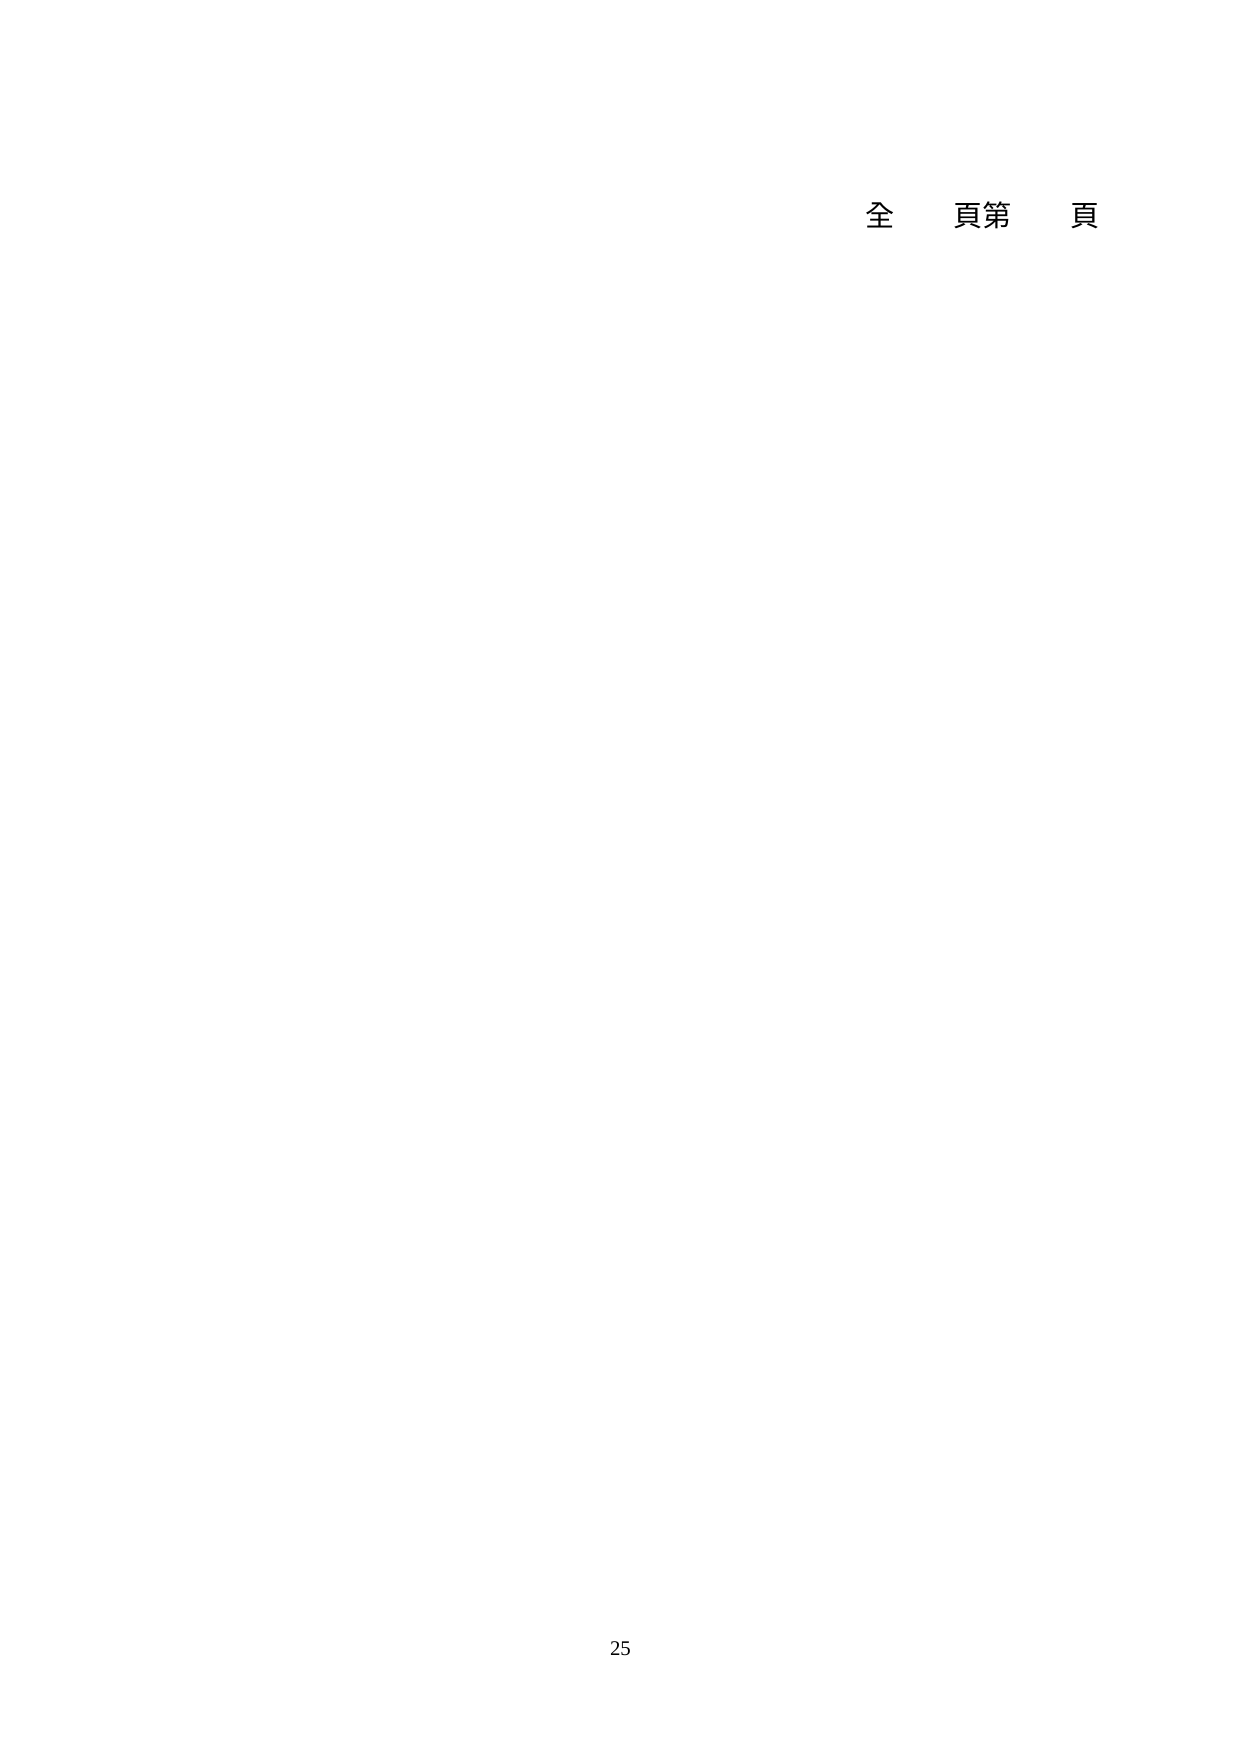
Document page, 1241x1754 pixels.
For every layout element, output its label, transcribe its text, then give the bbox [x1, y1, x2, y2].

text 全 頁第 頁 [168, 181, 1099, 235]
